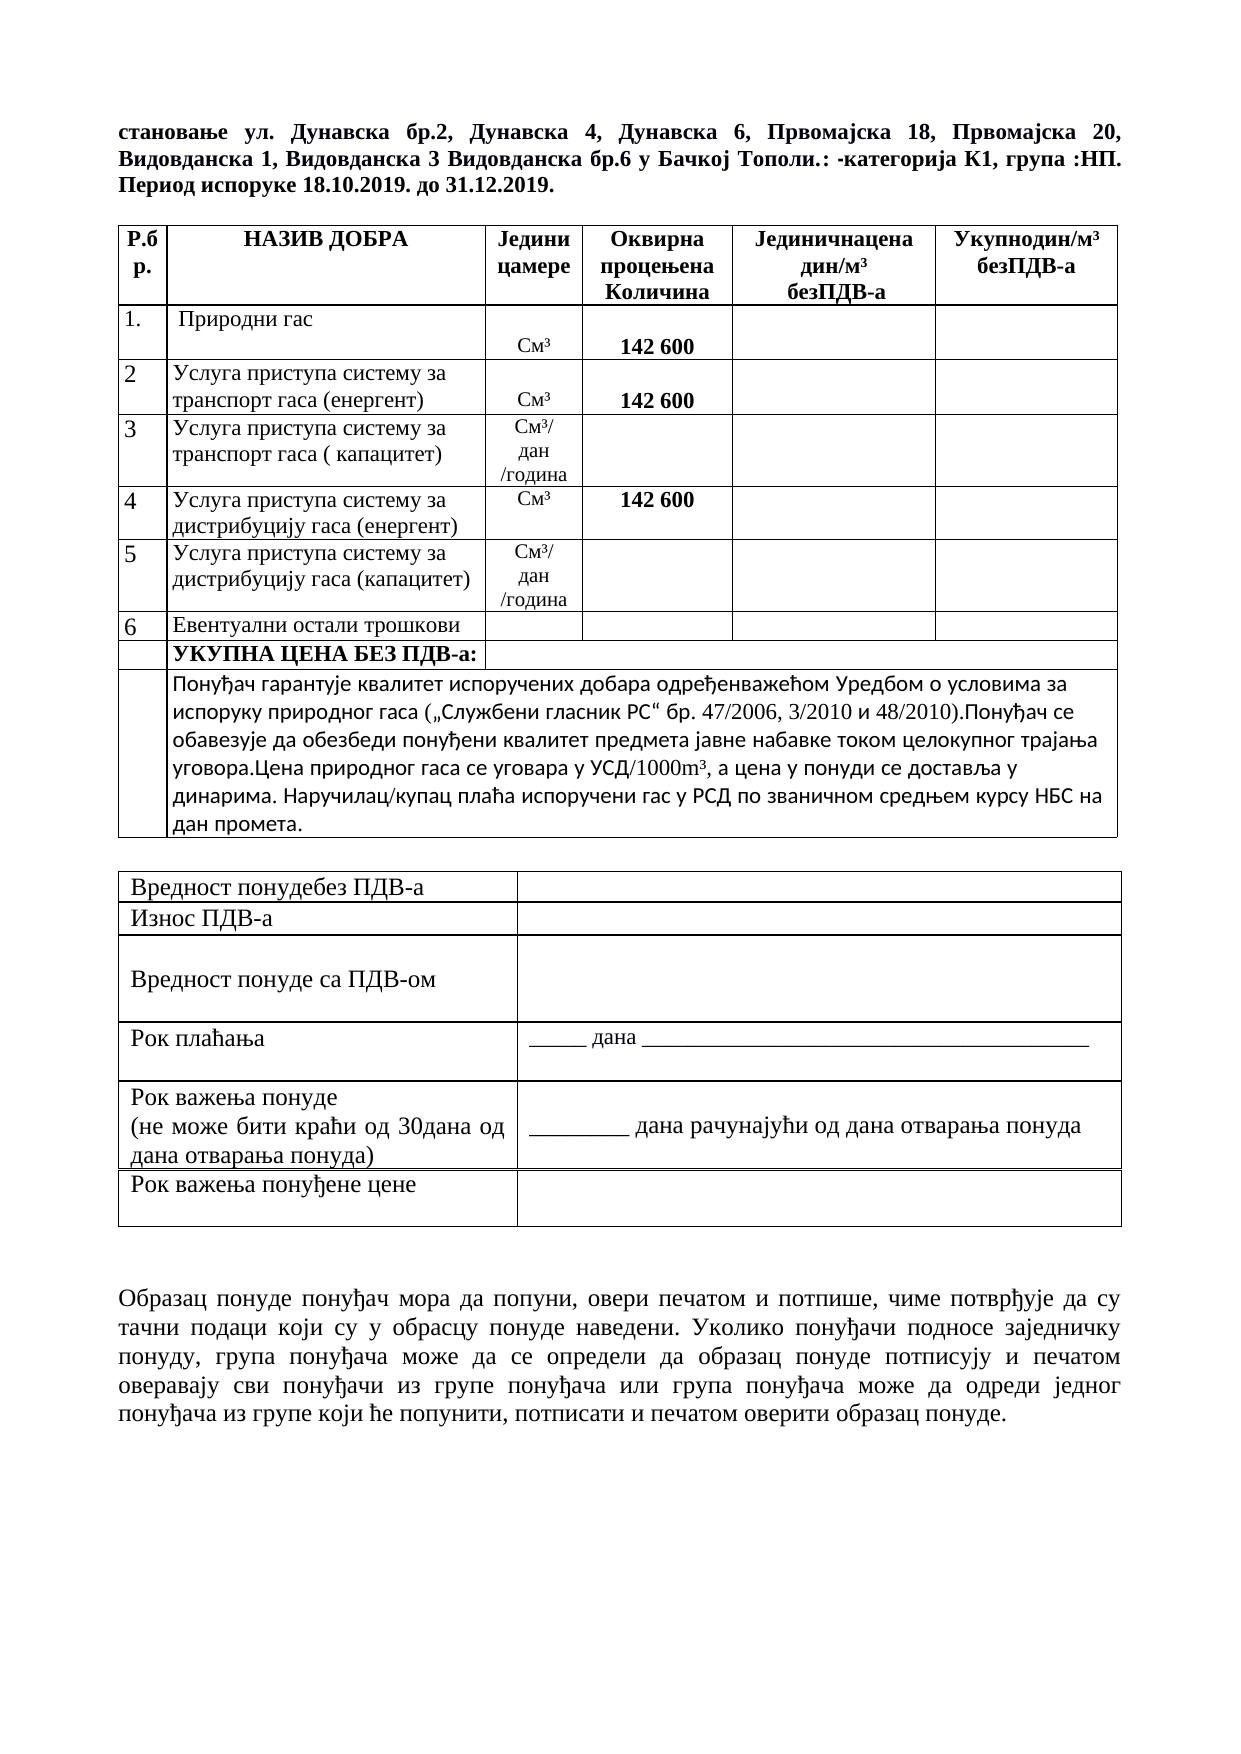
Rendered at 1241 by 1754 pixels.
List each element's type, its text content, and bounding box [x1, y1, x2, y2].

table_cell [733, 306, 935, 359]
table_cell ________ дана рачунајући од дана отварања понуда [518, 1082, 1121, 1168]
table_header [518, 872, 1121, 901]
table_cell См³ [486, 360, 582, 414]
table_cell [518, 936, 1121, 1021]
table_cell _____ дана _______________________________________ [518, 1023, 1121, 1080]
table_cell [583, 612, 732, 640]
table_cell 2 [119, 360, 166, 414]
table_cell 1. [119, 306, 166, 359]
table_cell [733, 612, 935, 640]
table_cell [486, 612, 582, 640]
table_header Р.бр. [119, 226, 166, 304]
table_cell [733, 415, 935, 486]
table_cell Понуђач гарантује квалитет испоручених добара одређенважећом Уредбом о условима за испоруку природног гаса („Службени гласник РС“ бр. 47/2006, 3/2010 и 48/2010).Понуђач се обавезује да обезбеди понуђени квалитет предмета јавне набавке током целокупног трајања уговора.Цена природног гаса се уговара у УСД/1000m³, а цена у понуди се доставља у динарима. Наручилац/купац плаћа испоручени гас у РСД по званичном средњем курсу НБС на дан промета. [168, 670, 1117, 837]
table_cell [486, 641, 1117, 669]
table_cell [936, 306, 1117, 359]
table_cell 6 [119, 612, 166, 640]
table_header Јединицамере [486, 226, 582, 304]
table_cell См³ [486, 487, 582, 539]
table_cell [119, 641, 166, 669]
table_cell Евентуални остали трошкови [168, 612, 485, 640]
table_cell Услуга приступа систему за дистрибуцију гаса (капацитет) [168, 540, 485, 611]
table_cell [518, 903, 1121, 934]
table_cell [119, 670, 166, 837]
table_header Укупнодин/м³ безПДВ-а [936, 226, 1117, 304]
table_cell 4 [119, 487, 166, 539]
table_cell [733, 360, 935, 414]
table_cell См³ [486, 306, 582, 359]
text становање ул. Дунавска бр.2, Дунавска 4, Дунавска 6, Првомајска 18, Првомајска 20, Видовданска 1, Видовданска 3 Видовданска бр.6 у Бачкој Тополи.: -категорија К1, група :НП. Период испоруке 18.10.2019. до 31.12.2019. [118, 118, 1122, 197]
table_cell 3 [119, 415, 166, 486]
table_cell 142 600 [583, 360, 732, 414]
table_cell [733, 540, 935, 611]
table_cell [733, 487, 935, 539]
table_cell [936, 487, 1117, 539]
table_cell Износ ПДВ-а [119, 903, 517, 934]
table_cell Вредност понуде са ПДВ-ом [119, 936, 517, 1021]
table_header Јединичнацена дин/м³ безПДВ-а [733, 226, 935, 304]
table_cell 142 600 [583, 306, 732, 359]
table_cell [936, 612, 1117, 640]
table_cell [583, 415, 732, 486]
table_cell [583, 540, 732, 611]
table_cell [936, 360, 1117, 414]
table_cell [936, 415, 1117, 486]
table_cell 5 [119, 540, 166, 611]
table_cell Услуга приступа систему за транспорт гаса (енергент) [168, 360, 485, 414]
table_header НАЗИВ ДОБРА [168, 226, 485, 304]
table_cell 142 600 [583, 487, 732, 539]
table_cell УКУПНА ЦЕНА БЕЗ ПДВ-а: [168, 641, 485, 669]
text Образац понуде понуђач мора да попуни, овери печатом и потпише, чиме потврђује да су тачни подаци који су у обрасцу понуде наведени. Уколико понуђачи подносе заједничку понуду, група понуђача може да се определи да образац понуде потписују и печатом оверавају сви понуђачи из групе понуђача или група понуђача може да одреди једног понуђача из групе који ће попунити, потписати и печатом оверити образац понуде. [118, 1283, 1122, 1427]
table_cell Услуга приступа систему за транспорт гаса ( капацитет) [168, 415, 485, 486]
table_cell Природни гас [168, 306, 485, 359]
table_cell Рок плаћања [119, 1023, 517, 1080]
table_header Вредност понудебез ПДВ-а [119, 872, 517, 901]
table_cell [936, 540, 1117, 611]
table_cell См³/дан /година [486, 415, 582, 486]
table_cell Рок важења понуђене цене [119, 1171, 517, 1226]
table_cell Услуга приступа систему за дистрибуцију гаса (енергент) [168, 487, 485, 539]
table_cell См³/дан /година [486, 540, 582, 611]
table_cell Рок важења понуде (не може бити краћи од 30дана од дана отварања понуда) [119, 1082, 517, 1168]
table_cell [518, 1171, 1121, 1226]
table_header Оквирна процењена Количина [583, 226, 732, 304]
